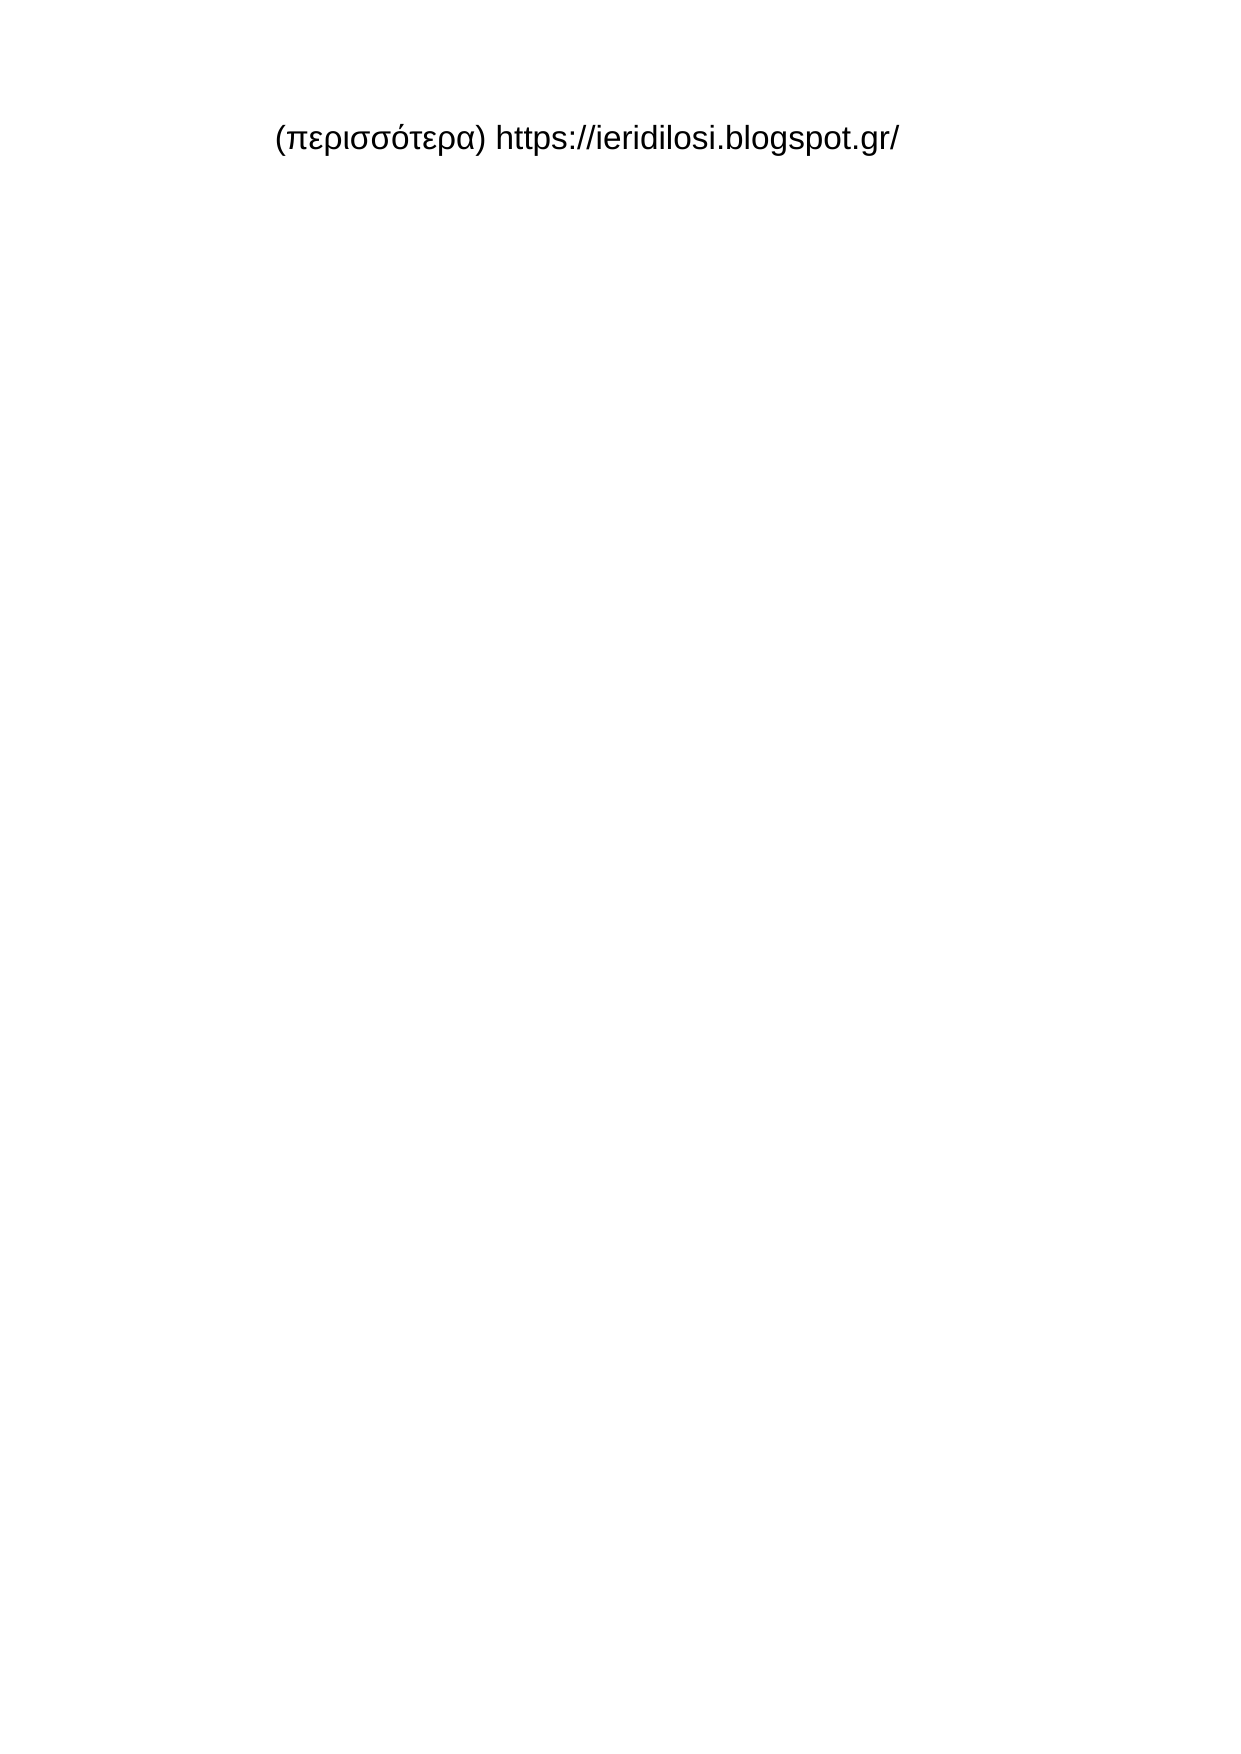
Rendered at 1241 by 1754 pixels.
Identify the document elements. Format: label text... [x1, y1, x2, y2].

text (περισσότερα) https://ieridilosi.blogspot.gr/ [2, 118, 1172, 157]
